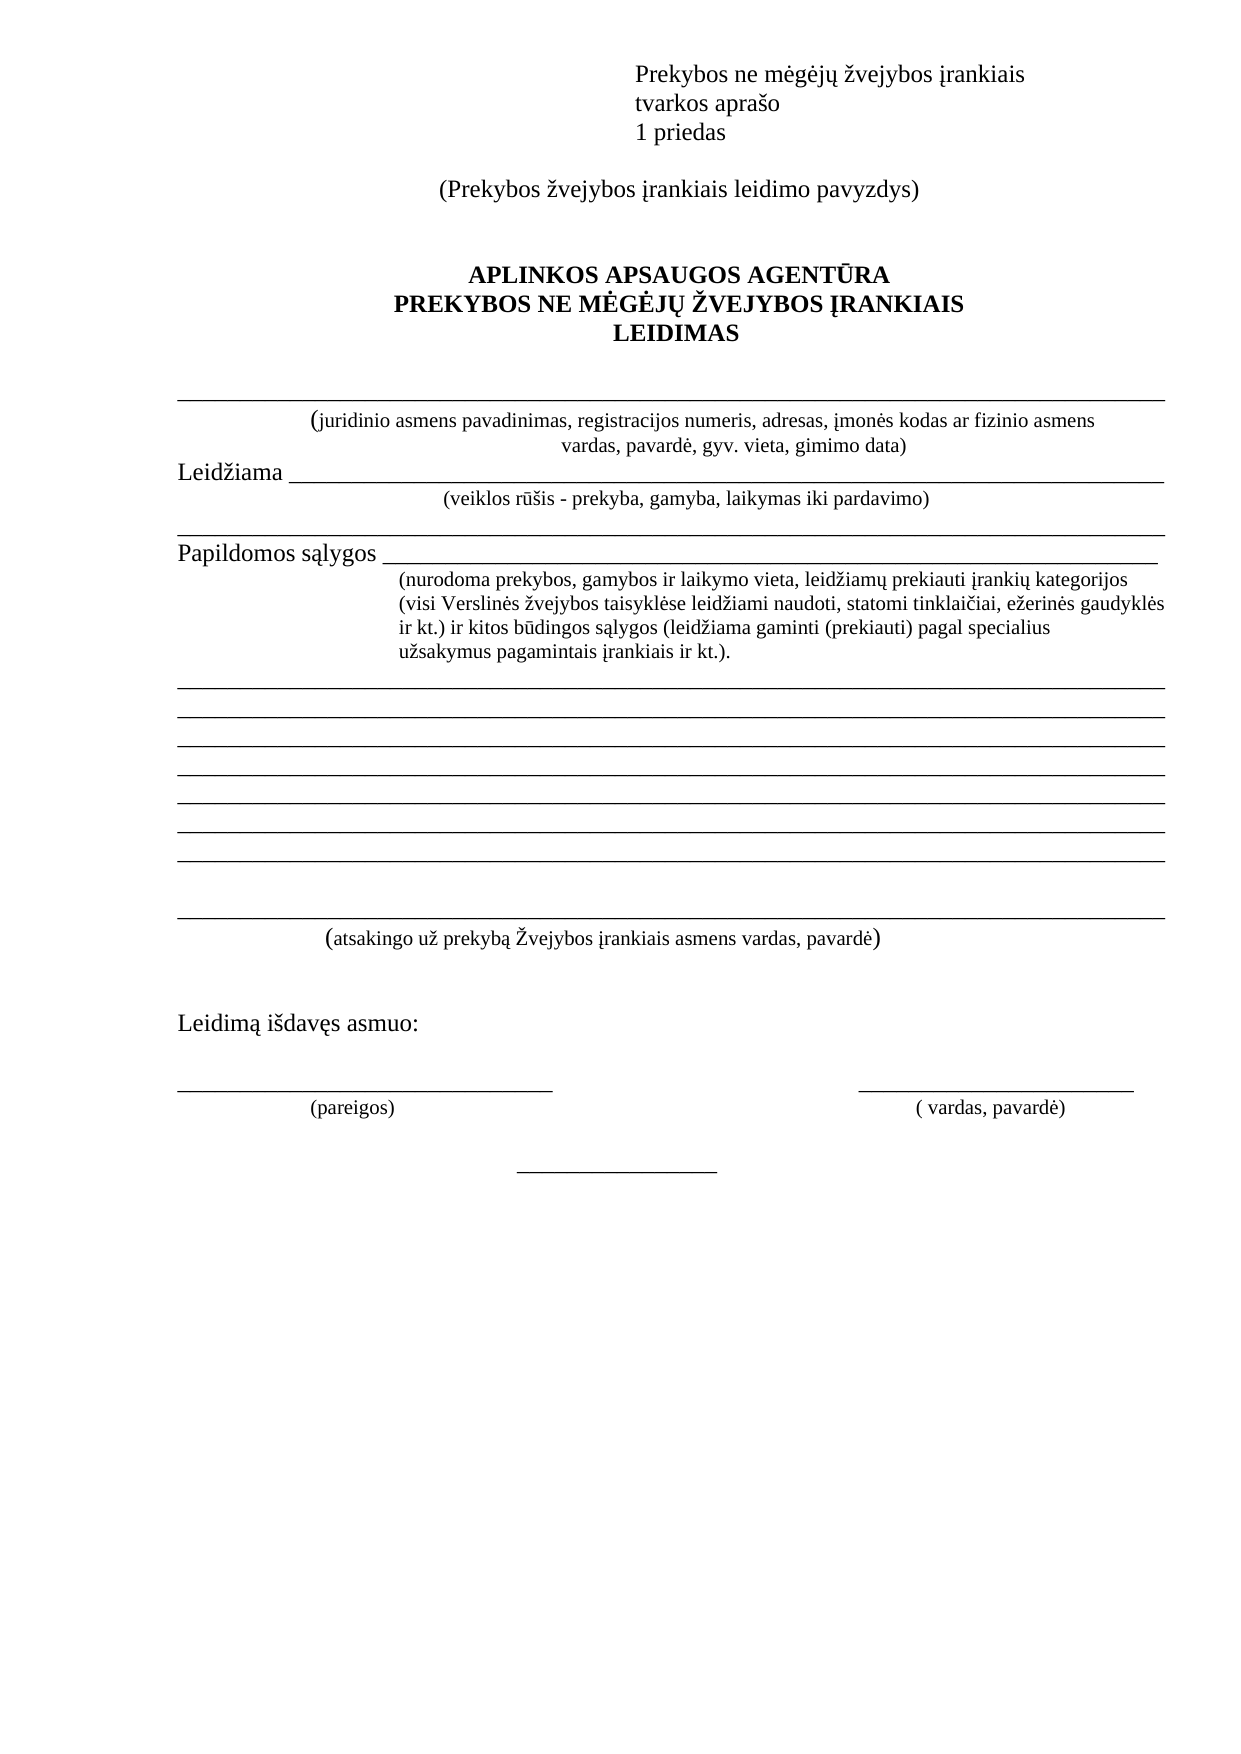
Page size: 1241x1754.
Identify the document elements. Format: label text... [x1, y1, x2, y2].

text tvarkos aprašo [177, 88, 1181, 117]
text PREKYBOS NE MĖGĖJŲ ŽVEJYBOS ĮRANKIAIS [177, 289, 1181, 318]
text Leidimą išdavęs asmuo: [177, 1008, 1181, 1037]
text (Prekybos žvejybos įrankiais leidimo pavyzdys) [177, 174, 1181, 203]
text užsakymus pagamintais įrankiais ir kt.). [177, 639, 1181, 663]
text _______________________________________________________________________________ [177, 510, 1181, 538]
text _______________________________________________________________________________ [177, 692, 1181, 721]
text Leidžiama ______________________________________________________________________ [177, 457, 1181, 486]
text 1 priedas [177, 117, 1181, 145]
text ________________ [177, 1147, 1181, 1176]
text _______________________________________________________________________________ [177, 807, 1181, 836]
text (juridinio asmens pavadinimas, registracijos numeris, adresas, įmonės kodas ar fizinio asmens [177, 404, 1181, 433]
text (atsakingo už prekybą Žvejybos įrankiais asmens vardas, pavardė) [177, 922, 1181, 951]
text _______________________________________________________________________________ [177, 750, 1181, 778]
text Papildomos sąlygos ______________________________________________________________ [177, 538, 1181, 567]
text LEIDIMAS [177, 318, 1181, 347]
text (veiklos rūšis - prekyba, gamyba, laikymas iki pardavimo) [177, 486, 1181, 510]
text APLINKOS APSAUGOS AGENTŪRA [177, 260, 1181, 289]
text (pareigos) ( vardas, pavardė) [177, 1095, 1181, 1119]
text _______________________________________________________________________________ [177, 663, 1181, 692]
text _______________________________________________________________________________ [177, 721, 1181, 750]
text _______________________________________________________________________________ [177, 778, 1181, 807]
text (visi Verslinės žvejybos taisyklėse leidžiami naudoti, statomi tinklaičiai, ežerinės gaudyklės [177, 591, 1181, 615]
text ir kt.) ir kitos būdingos sąlygos (leidžiama gaminti (prekiauti) pagal specialius [177, 615, 1181, 639]
text (nurodoma prekybos, gamybos ir laikymo vieta, leidžiamų prekiauti įrankių kategorijos [177, 567, 1181, 591]
text _______________________________________________________________________________ [177, 375, 1181, 404]
text ______________________________ ______________________ [177, 1066, 1181, 1095]
text Prekybos ne mėgėjų žvejybos įrankiais [177, 59, 1181, 88]
text _______________________________________________________________________________ [177, 836, 1181, 865]
text vardas, pavardė, gyv. vieta, gimimo data) [177, 433, 1181, 457]
text _______________________________________________________________________________ [177, 893, 1181, 922]
